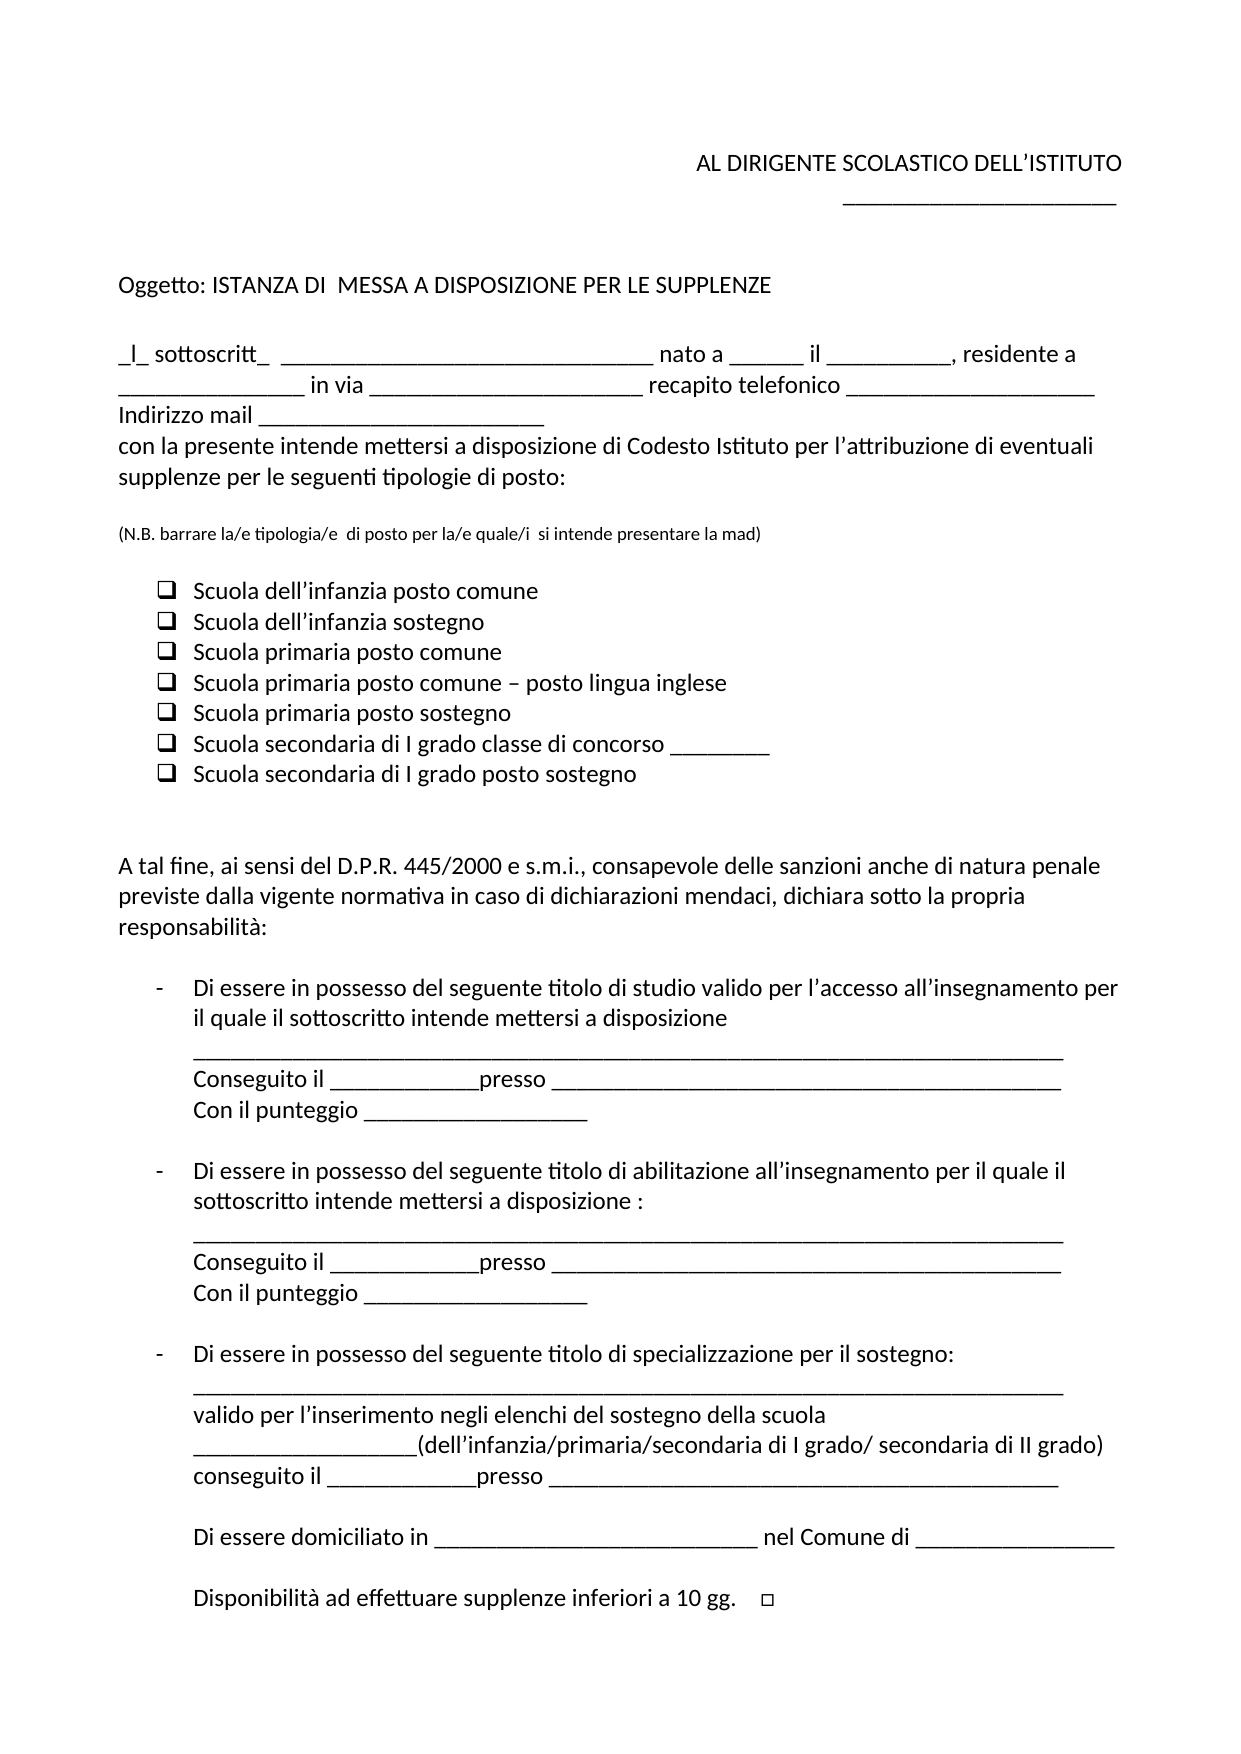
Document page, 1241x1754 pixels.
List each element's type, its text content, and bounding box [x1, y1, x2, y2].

list Scuola secondaria di I grado classe di concorso ________ [156, 728, 1122, 758]
list Conseguito il ____________presso _________________________________________ [193, 1063, 1122, 1094]
text _l_ sottoscritt_ ______________________________ nato a ______ il __________, residente a _______________ in via ______________________ recapito telefonico ____________________ [118, 338, 1122, 399]
text Indirizzo mail _______________________ [118, 399, 1122, 430]
list Scuola dell’infanzia sostegno [156, 606, 1122, 636]
text AL DIRIGENTE SCOLASTICO DELL’ISTITUTO [118, 148, 1122, 178]
list Con il punteggio __________________ [193, 1094, 1122, 1124]
list Scuola secondaria di I grado posto sostegno [156, 758, 1122, 789]
list ______________________________________________________________________ [193, 1216, 1122, 1247]
list ______________________________________________________________________ [193, 1369, 1122, 1399]
list ______________________________________________________________________ [193, 1033, 1122, 1063]
text A tal fine, ai sensi del D.P.R. 445/2000 e s.m.i., consapevole delle sanzioni anche di natura penale previste dalla vigente normativa in caso di dichiarazioni mendaci, dichiara sotto la propria responsabilità: [118, 850, 1122, 941]
text con la presente intende mettersi a disposizione di Codesto Istituto per l’attribuzione di eventuali supplenze per le seguenti tipologie di posto: [118, 430, 1122, 491]
list Con il punteggio __________________ [193, 1277, 1122, 1308]
list Di essere domiciliato in __________________________ nel Comune di ________________ [193, 1521, 1122, 1552]
list Scuola primaria posto comune [156, 636, 1122, 667]
list valido per l’inserimento negli elenchi del sostegno della scuola __________________(dell’infanzia/primaria/secondaria di I grado/ secondaria di II grado) [193, 1399, 1122, 1460]
list Scuola primaria posto comune – posto lingua inglese [156, 667, 1122, 697]
list Disponibilità ad effettuare supplenze inferiori a 10 gg. □ [193, 1582, 1122, 1613]
list conseguito il ____________presso _________________________________________ [193, 1460, 1122, 1491]
list Di essere in possesso del seguente titolo di studio valido per l’accesso all’insegnamento per il quale il sottoscritto intende mettersi a disposizione [156, 972, 1122, 1033]
list Conseguito il ____________presso _________________________________________ [193, 1247, 1122, 1277]
text Oggetto: ISTANZA DI MESSA A DISPOSIZIONE PER LE SUPPLENZE [118, 270, 1122, 300]
list Di essere in possesso del seguente titolo di abilitazione all’insegnamento per il quale il sottoscritto intende mettersi a disposizione : [156, 1155, 1122, 1216]
text ______________________ [118, 178, 1122, 209]
list Di essere in possesso del seguente titolo di specializzazione per il sostegno: [156, 1338, 1122, 1369]
list Scuola dell’infanzia posto comune [156, 575, 1122, 606]
text (N.B. barrare la/e tipologia/e di posto per la/e quale/i si intende presentare la mad) [118, 522, 1122, 544]
list Scuola primaria posto sostegno [156, 697, 1122, 728]
